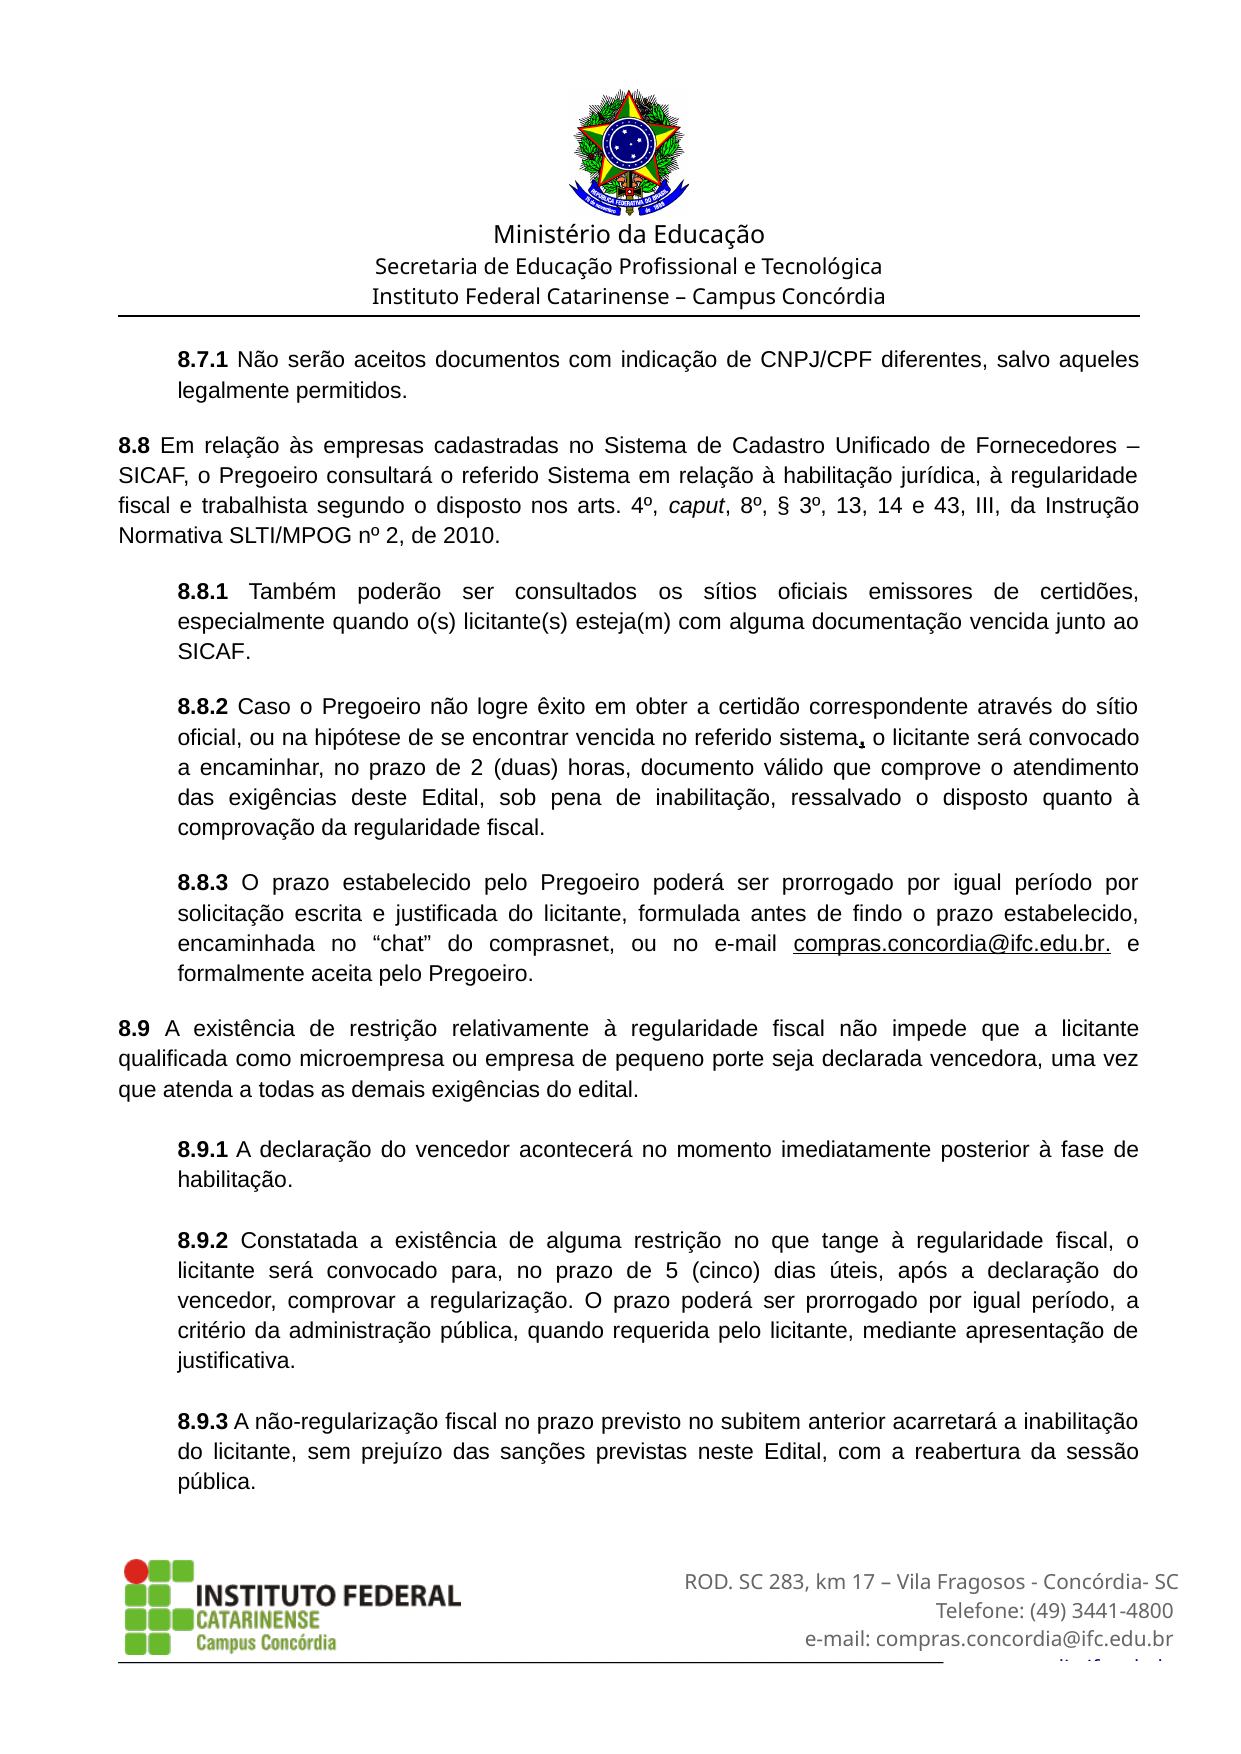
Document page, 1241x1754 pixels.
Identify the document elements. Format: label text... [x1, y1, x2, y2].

list 8.9.2 Constatada a existência de alguma restrição no que tange à regularidade fiscal, o licitante será convocado para, no prazo de 5 (cinco) dias úteis, após a declaração do vencedor, comprovar a regularização. O prazo poderá ser prorrogado por igual período, a critério da administração pública, quando requerida pelo licitante, mediante apresentação de justificativa. [177, 1227, 1140, 1374]
picture [124, 1559, 461, 1655]
text 8.8.1 Também poderão ser consultados os sítios oficiais emissores de certidões, especialmente quando o(s) licitante(s) esteja(m) com alguma documentação vencida junto ao SICAF. [177, 578, 1140, 664]
text 8.8.2 Caso o Pregoeiro não logre êxito em obter a certidão correspondente através do sítio oficial, ou na hipótese de se encontrar vencida no referido sistema, o licitante será convocado a encaminhar, no prazo de 2 (duas) horas, documento válido que comprove o atendimento das exigências deste Edital, sob pena de inabilitação, ressalvado o disposto quanto à comprovação da regularidade fiscal. [177, 693, 1140, 841]
list 8.7.1 Não serão aceitos documentos com indicação de CNPJ/CPF diferentes, salvo aqueles legalmente permitidos. [177, 346, 1140, 403]
list 8.9.3 A não-regularização fiscal no prazo previsto no subitem anterior acarretará a inabilitação do licitante, sem prejuízo das sanções previstas neste Edital, com a reabertura da sessão pública. [177, 1408, 1140, 1495]
list 8.9.1 A declaração do vencedor acontecerá no momento imediatamente posterior à fase de habilitação. [177, 1136, 1140, 1193]
list 8.9 A existência de restrição relativamente à regularidade fiscal não impede que a licitante qualificada como microempresa ou empresa de pequeno porte seja declarada vencedora, uma vez que atenda a todas as demais exigências do edital. [118, 1015, 1140, 1102]
text 8.8.3 O prazo estabelecido pelo Pregoeiro poderá ser prorrogado por igual período por solicitação escrita e justificada do licitante, formulada antes de findo o prazo estabelecido, encaminhada no “chat” do comprasnet, ou no e-mail compras.concordia@ifc.edu.br. e formalmente aceita pelo Pregoeiro. [177, 869, 1140, 986]
text 8.8 Em relação às empresas cadastradas no Sistema de Cadastro Unificado de Fornecedores – SICAF, o Pregoeiro consultará o referido Sistema em relação à habilitação jurídica, à regularidade fiscal e trabalhista segundo o disposto nos arts. 4º, caput, 8º, § 3º, 13, 14 e 43, III, da Instrução Normativa SLTI/MPOG nº 2, de 2010. [118, 432, 1140, 549]
